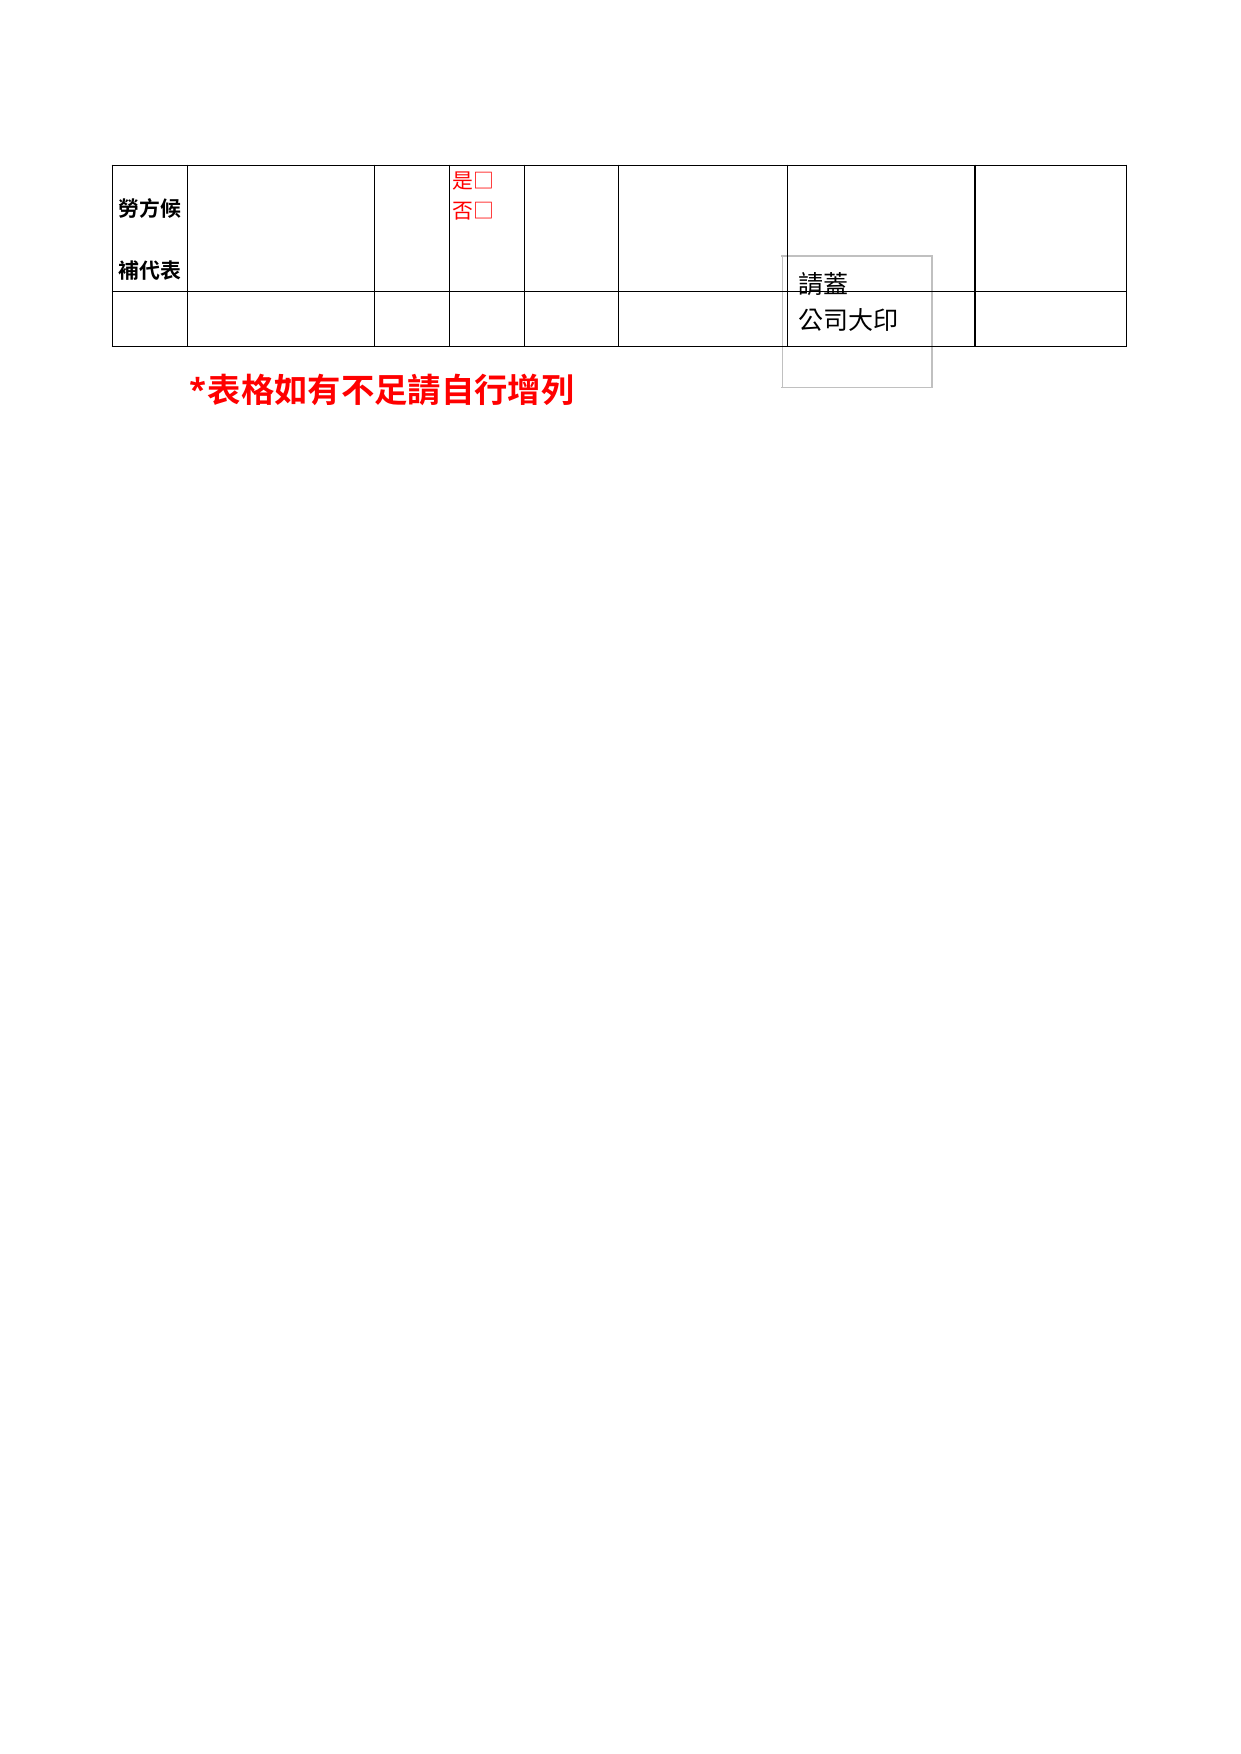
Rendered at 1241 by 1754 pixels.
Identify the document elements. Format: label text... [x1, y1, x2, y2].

table_cell 是□ 否□ [450, 166, 524, 291]
table_cell [933, 292, 974, 346]
table_cell [525, 292, 618, 346]
table_cell [619, 166, 787, 291]
table_cell [788, 166, 974, 291]
table_cell [375, 166, 449, 291]
table_cell [788, 292, 931, 346]
table_cell [976, 292, 1126, 346]
table_cell [188, 166, 374, 291]
table_cell [525, 166, 618, 291]
table_cell 勞方候補代表 [113, 166, 187, 291]
table_cell [783, 292, 787, 346]
table_cell [188, 292, 374, 346]
table_cell [450, 292, 524, 346]
table_cell [783, 347, 931, 387]
table_cell [788, 257, 931, 291]
table_cell [619, 292, 781, 346]
text *表格如有不足請自行增列 [187, 347, 1053, 409]
table_cell [783, 257, 787, 291]
table_cell [113, 292, 187, 346]
table_cell [375, 292, 449, 346]
table_cell [976, 166, 1126, 291]
